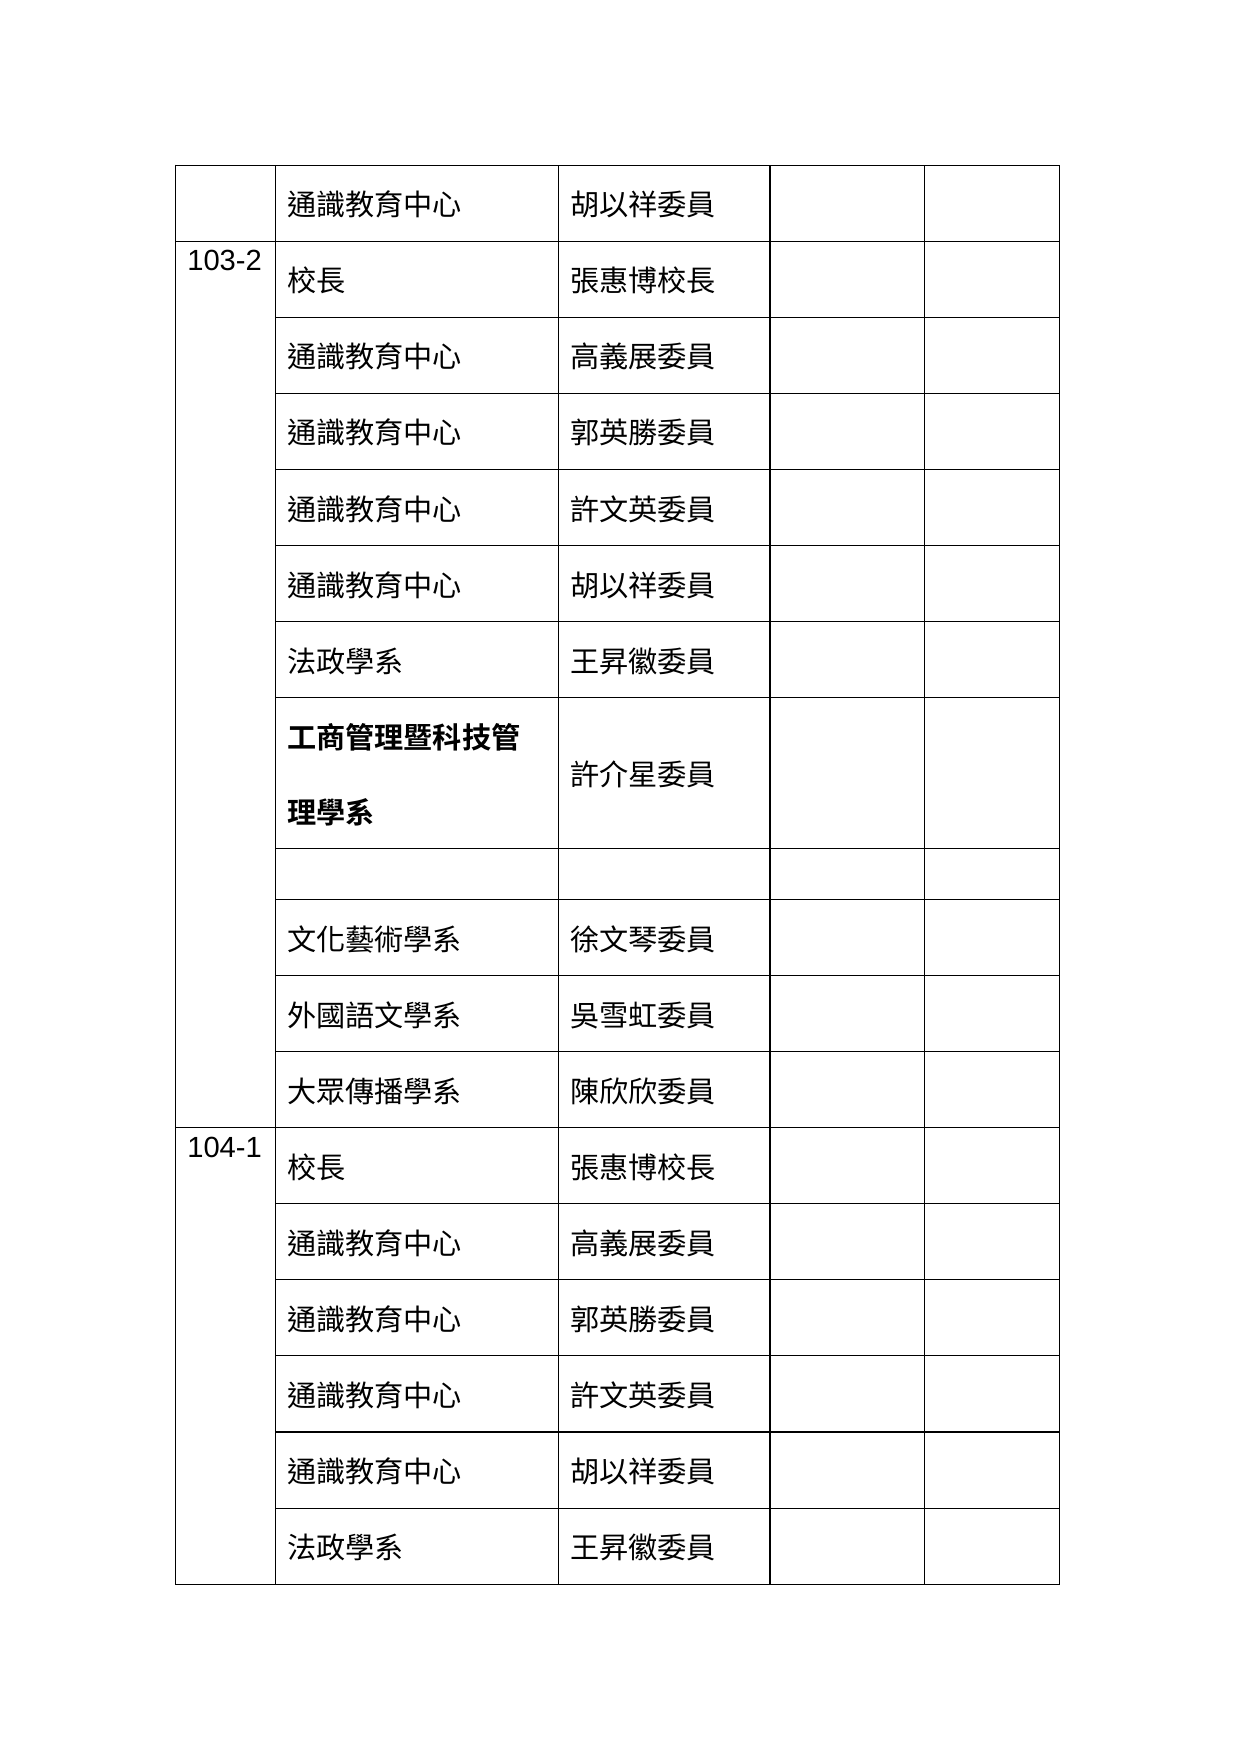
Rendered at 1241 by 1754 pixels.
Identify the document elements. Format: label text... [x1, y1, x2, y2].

table_cell [1060, 469, 1064, 545]
table_cell 郭英勝委員 [559, 394, 769, 469]
table_cell 法政學系 [276, 1509, 558, 1583]
table_cell [1060, 899, 1064, 975]
table_cell 郭英勝委員 [559, 1280, 769, 1355]
table_cell 工商管理暨科技管理學系 [276, 698, 558, 848]
table_cell 王昇徽委員 [559, 622, 769, 697]
table_cell 張惠博校長 [559, 1128, 769, 1203]
table_cell 胡以祥委員 [559, 546, 769, 621]
table_cell [771, 166, 924, 241]
table_cell 胡以祥委員 [559, 1433, 769, 1507]
table_cell [925, 976, 1059, 1051]
table_cell [925, 394, 1059, 469]
table_cell [771, 470, 924, 545]
table_cell 文化藝術學系 [276, 900, 558, 975]
table_cell [771, 242, 924, 317]
table_cell [1060, 545, 1064, 621]
table_cell 通識教育中心 [276, 470, 558, 545]
table_cell [771, 1356, 924, 1431]
table_cell 通識教育中心 [276, 318, 558, 393]
table_cell [771, 1509, 924, 1583]
table_cell 徐文琴委員 [559, 900, 769, 975]
table_cell [559, 849, 769, 899]
table_cell [1060, 848, 1064, 899]
table_cell [1060, 1508, 1064, 1583]
table_cell [925, 470, 1059, 545]
table_cell 通識教育中心 [276, 1280, 558, 1355]
table_cell 通識教育中心 [276, 1204, 558, 1279]
table_cell [1060, 1203, 1064, 1279]
table_cell 外國語文學系 [276, 976, 558, 1051]
table_cell [925, 1356, 1059, 1431]
table_cell 大眾傳播學系 [276, 1052, 558, 1127]
table_cell [1060, 975, 1064, 1051]
table_cell [771, 318, 924, 393]
table_cell [1060, 1127, 1064, 1203]
table_cell 許文英委員 [559, 1356, 769, 1431]
table_cell 高義展委員 [559, 1204, 769, 1279]
table_cell [771, 546, 924, 621]
table_cell [925, 166, 1059, 241]
table_cell 張惠博校長 [559, 242, 769, 317]
table_cell 陳欣欣委員 [559, 1052, 769, 1127]
table_cell 通識教育中心 [276, 394, 558, 469]
table_cell [925, 849, 1059, 899]
table_cell [925, 242, 1059, 317]
table_cell [925, 318, 1059, 393]
table_cell [771, 1280, 924, 1355]
table_cell 胡以祥委員 [559, 166, 769, 241]
table_cell [925, 900, 1059, 975]
table_cell 高義展委員 [559, 318, 769, 393]
table_cell [1060, 317, 1064, 393]
table_cell 104-1 [176, 1128, 275, 1583]
table_cell 許介星委員 [559, 698, 769, 848]
table_cell 校長 [276, 242, 558, 317]
table_cell 校長 [276, 1128, 558, 1203]
table_cell 通識教育中心 [276, 1356, 558, 1431]
table_cell [771, 1433, 924, 1507]
table_cell [771, 976, 924, 1051]
table_cell [925, 546, 1059, 621]
table_cell [925, 698, 1059, 848]
table_cell [176, 166, 275, 241]
table_cell [771, 900, 924, 975]
table_cell [925, 1128, 1059, 1203]
table_cell [925, 1280, 1059, 1355]
table_cell [925, 1433, 1059, 1507]
table_cell [1060, 621, 1064, 697]
table_cell 吳雪虹委員 [559, 976, 769, 1051]
table_cell [925, 1204, 1059, 1279]
table_cell [771, 849, 924, 899]
table_cell [771, 394, 924, 469]
table_cell [1060, 165, 1064, 241]
table_cell [1060, 393, 1064, 469]
table_cell [771, 622, 924, 697]
table_cell [925, 1509, 1059, 1583]
table_cell 通識教育中心 [276, 166, 558, 241]
table_cell [1060, 1279, 1064, 1355]
table_cell [771, 1052, 924, 1127]
table_cell 103-2 [176, 242, 275, 1127]
table_cell [1060, 697, 1064, 848]
table_cell 王昇徽委員 [559, 1509, 769, 1583]
table_cell [925, 1052, 1059, 1127]
table_cell 通識教育中心 [276, 1433, 558, 1507]
table_cell [1060, 1051, 1064, 1127]
table_cell [771, 1204, 924, 1279]
table_cell 法政學系 [276, 622, 558, 697]
table_cell [925, 622, 1059, 697]
table_cell [771, 698, 924, 848]
table_cell [1060, 1431, 1064, 1507]
table_cell [771, 1128, 924, 1203]
table_cell 許文英委員 [559, 470, 769, 545]
table_cell [1060, 1355, 1064, 1431]
table_cell 通識教育中心 [276, 546, 558, 621]
table_cell [1060, 241, 1064, 317]
table_cell [276, 849, 558, 899]
